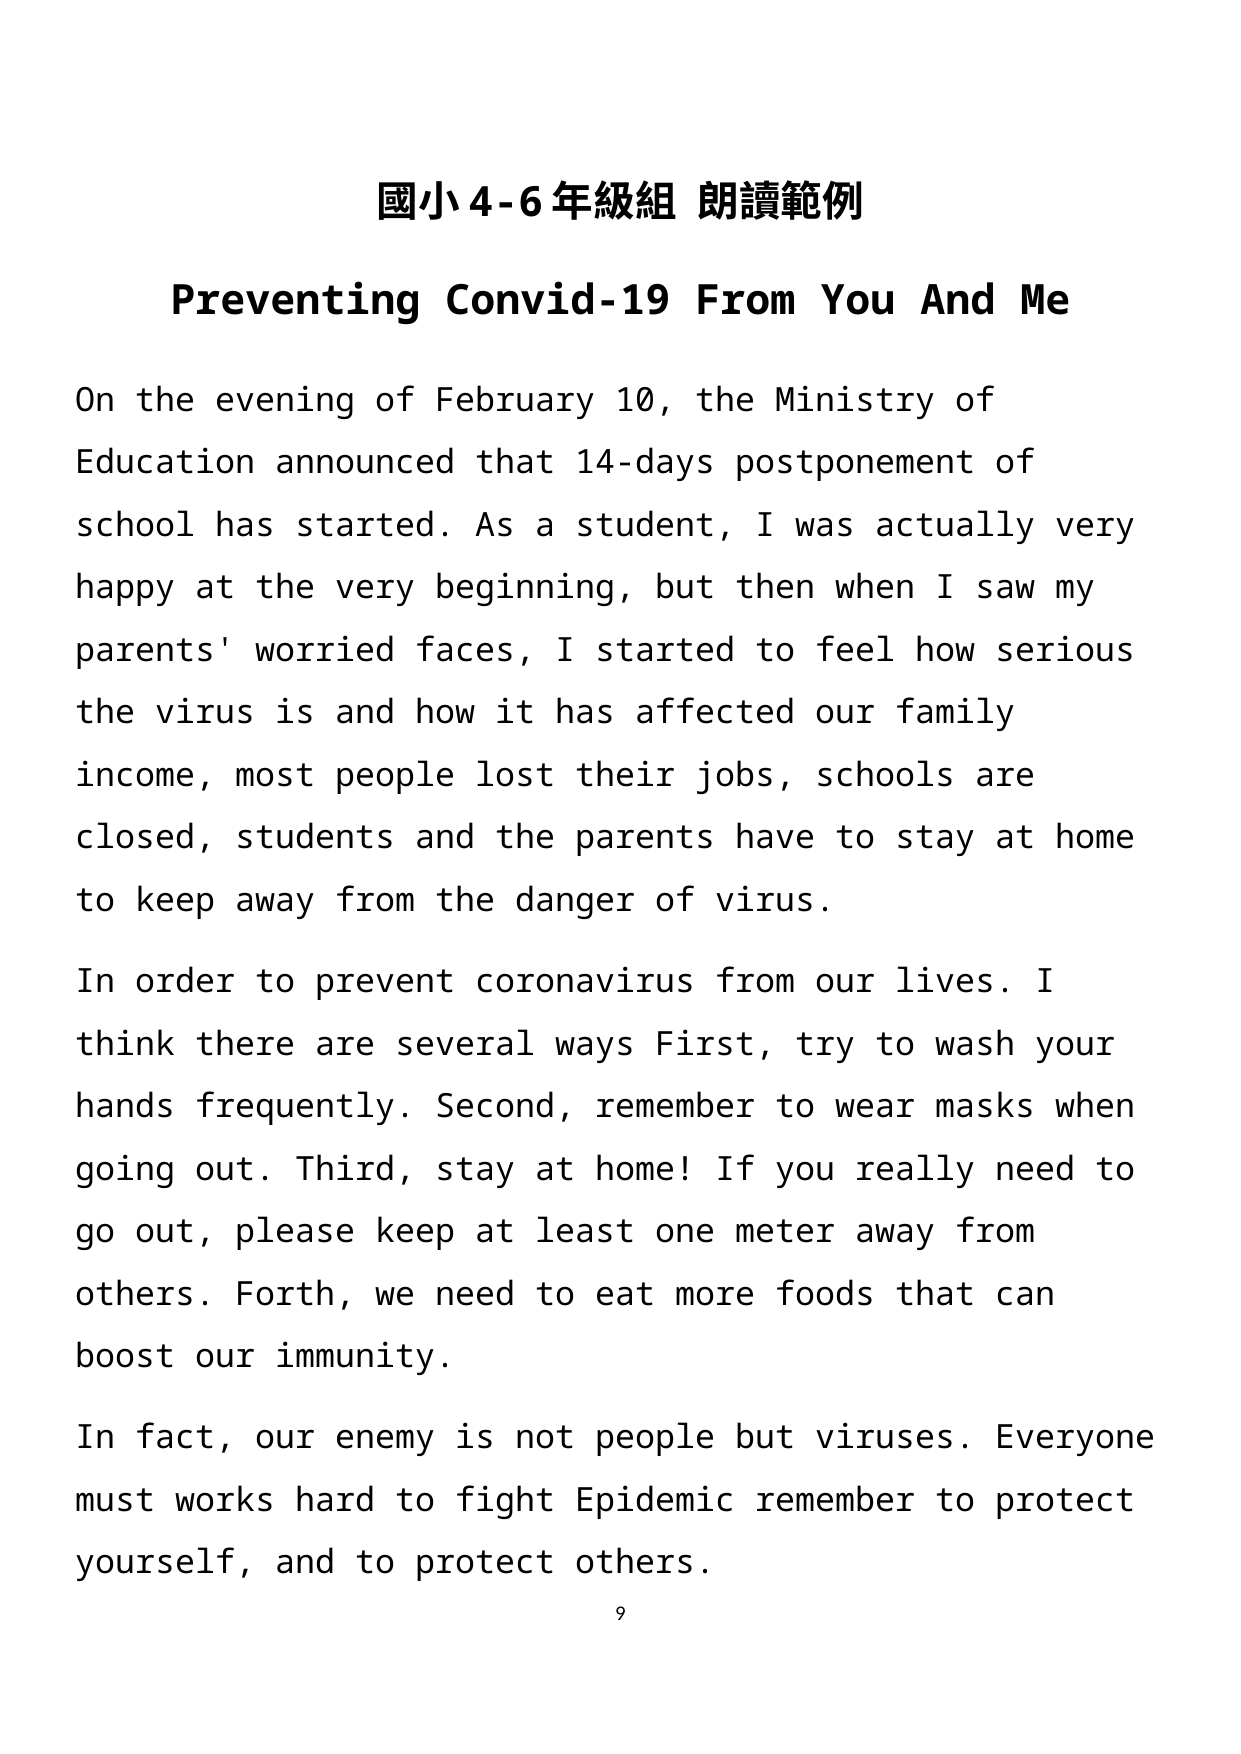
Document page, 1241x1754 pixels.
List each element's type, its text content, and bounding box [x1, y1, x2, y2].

text In order to prevent coronavirus from our lives. I think there are several ways First, try to wash your hands frequently. Second, remember to wear masks when going out. Third, stay at home! If you really need to go out, please keep at least one meter away from others. Forth, we need to eat more foods that can boost our immunity. [75, 938, 1165, 1375]
text In fact, our enemy is not people but viruses. Everyone must works hard to fight Epidemic remember to protect yourself, and to protect others. [75, 1394, 1165, 1582]
text 國小4-6年級組 朗讀範例 [75, 157, 1165, 219]
text On the evening of February 10, the Ministry of Education announced that 14-days postponement of school has started. As a student, I was actually very happy at the very beginning, but then when I saw my parents' worried faces, I started to feel how serious the virus is and how it has affected our family income, most people lost their jobs, schools are closed, students and the parents have to stay at home to keep away from the danger of virus. [75, 357, 1165, 919]
text Preventing Convid-19 From You And Me [75, 257, 1165, 319]
